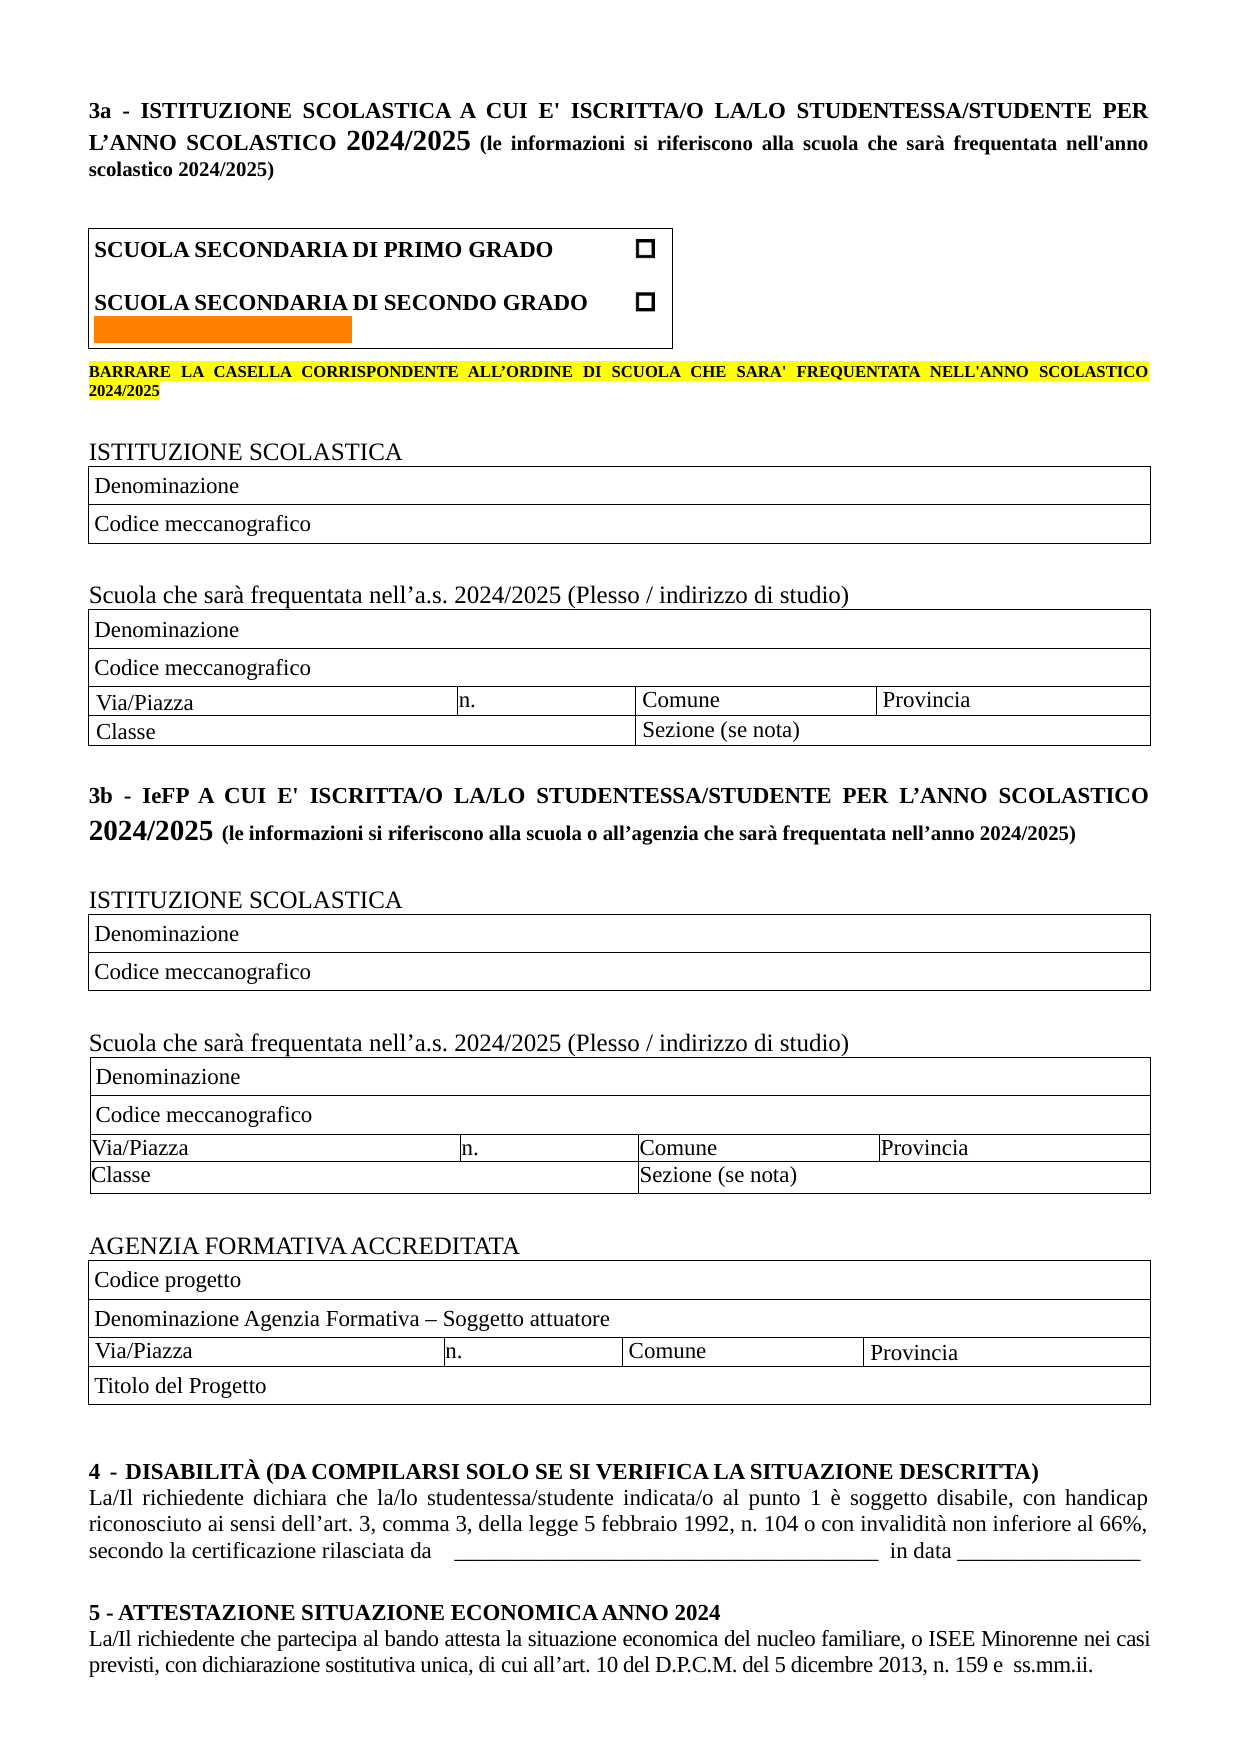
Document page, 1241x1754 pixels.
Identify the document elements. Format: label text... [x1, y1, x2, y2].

table_cell Provincia [864, 1338, 1150, 1366]
table_cell Sezione (se nota) [636, 716, 1150, 744]
table_cell Sezione (se nota) [639, 1162, 1150, 1193]
table_cell Provincia [877, 687, 1150, 715]
table_header Codice progetto [89, 1261, 1150, 1298]
table_cell 3b - IeFP A CUI E' ISCRITTA/O LA/LO STUDENTESSA/STUDENTE PER L’ANNO SCOLASTICO 2024/2025 (le informazioni si riferiscono alla scuola o all’agenzia che sarà frequentata nell’anno 2024/2025) ISTITUZIONE SCOLASTICA [88, 746, 1151, 914]
table_cell Titolo del Progetto [89, 1367, 1150, 1404]
table_cell n. [461, 1135, 638, 1161]
table_cell Classe [91, 1162, 638, 1193]
table_cell Via/Piazza [89, 1338, 444, 1366]
table_cell Scuola che sarà frequentata nell’a.s. 2024/2025 (Plesso / indirizzo di studio) AGENZIA FORMATIVA ACCREDITATA [88, 991, 1151, 1260]
table_cell [1151, 59, 1182, 1405]
table_header Denominazione [89, 915, 1150, 952]
text 5 - ATTESTAZIONE SITUAZIONE ECONOMICA ANNO 2024 [89, 1589, 1152, 1625]
table_cell Scuola che sarà frequentata nell’a.s. 2024/2025 (Plesso / indirizzo di studio) [88, 544, 1151, 609]
table_cell Codice meccanografico [91, 1096, 1150, 1134]
table_cell Via/Piazza [89, 687, 457, 715]
table_cell n. [445, 1338, 622, 1366]
table_cell Comune [636, 687, 876, 715]
table_cell Provincia [880, 1135, 1150, 1161]
table_cell Codice meccanografico [89, 505, 1150, 543]
table_cell Codice meccanografico [89, 953, 1150, 990]
table_header SCUOLA SECONDARIA DI PRIMO GRADO  SCUOLA SECONDARIA DI SECONDO GRADO  [89, 229, 672, 348]
table_cell Comune [639, 1135, 879, 1161]
table_cell n. [458, 687, 635, 715]
table_cell Via/Piazza [91, 1135, 460, 1161]
table_header Denominazione [91, 1058, 1150, 1095]
table_cell 4 - DISABILITÀ (DA COMPILARSI SOLO SE SI VERIFICA LA SITUAZIONE DESCRITTA) La/Il richiedente dichiara che la/lo studentessa/studente indicata/o al punto 1 è soggetto disabile, con handicap riconosciuto ai sensi dell’art. 3, comma 3, della legge 5 febbraio 1992, n. 104 o con invalidità non inferiore al 66%, secondo la certificazione rilasciata da _____________________________________ in data ________________ [88, 1405, 1151, 1563]
table_cell [1151, 1405, 1182, 1563]
table_cell 3a - ISTITUZIONE SCOLASTICA A CUI E' ISCRITTA/O LA/LO STUDENTESSA/STUDENTE PER L’ANNO SCOLASTICO 2024/2025 (le informazioni si riferiscono alla scuola che sarà frequentata nell'anno scolastico 2024/2025) BARRARE LA CASELLA CORRISPONDENTE ALL’ORDINE DI SCUOLA CHE SARA' FREQUENTATA NELL'ANNO SCOLASTICO 2024/2025 ISTITUZIONE SCOLASTICA [88, 59, 1151, 466]
table_cell Comune [623, 1338, 863, 1366]
table_cell Denominazione Agenzia Formativa – Soggetto attuatore [89, 1300, 1150, 1337]
table_header Denominazione [89, 610, 1150, 648]
text La/Il richiedente che partecipa al bando attesta la situazione economica del nucleo familiare, o ISEE Minorenne nei casi previsti, con dichiarazione sostitutiva unica, di cui all’art. 10 del D.P.C.M. del 5 dicembre 2013, n. 159 e ss.mm.ii. [89, 1625, 1152, 1678]
table_cell Codice meccanografico [89, 649, 1150, 686]
table_header Denominazione [89, 467, 1150, 504]
table_cell Classe [89, 716, 635, 744]
